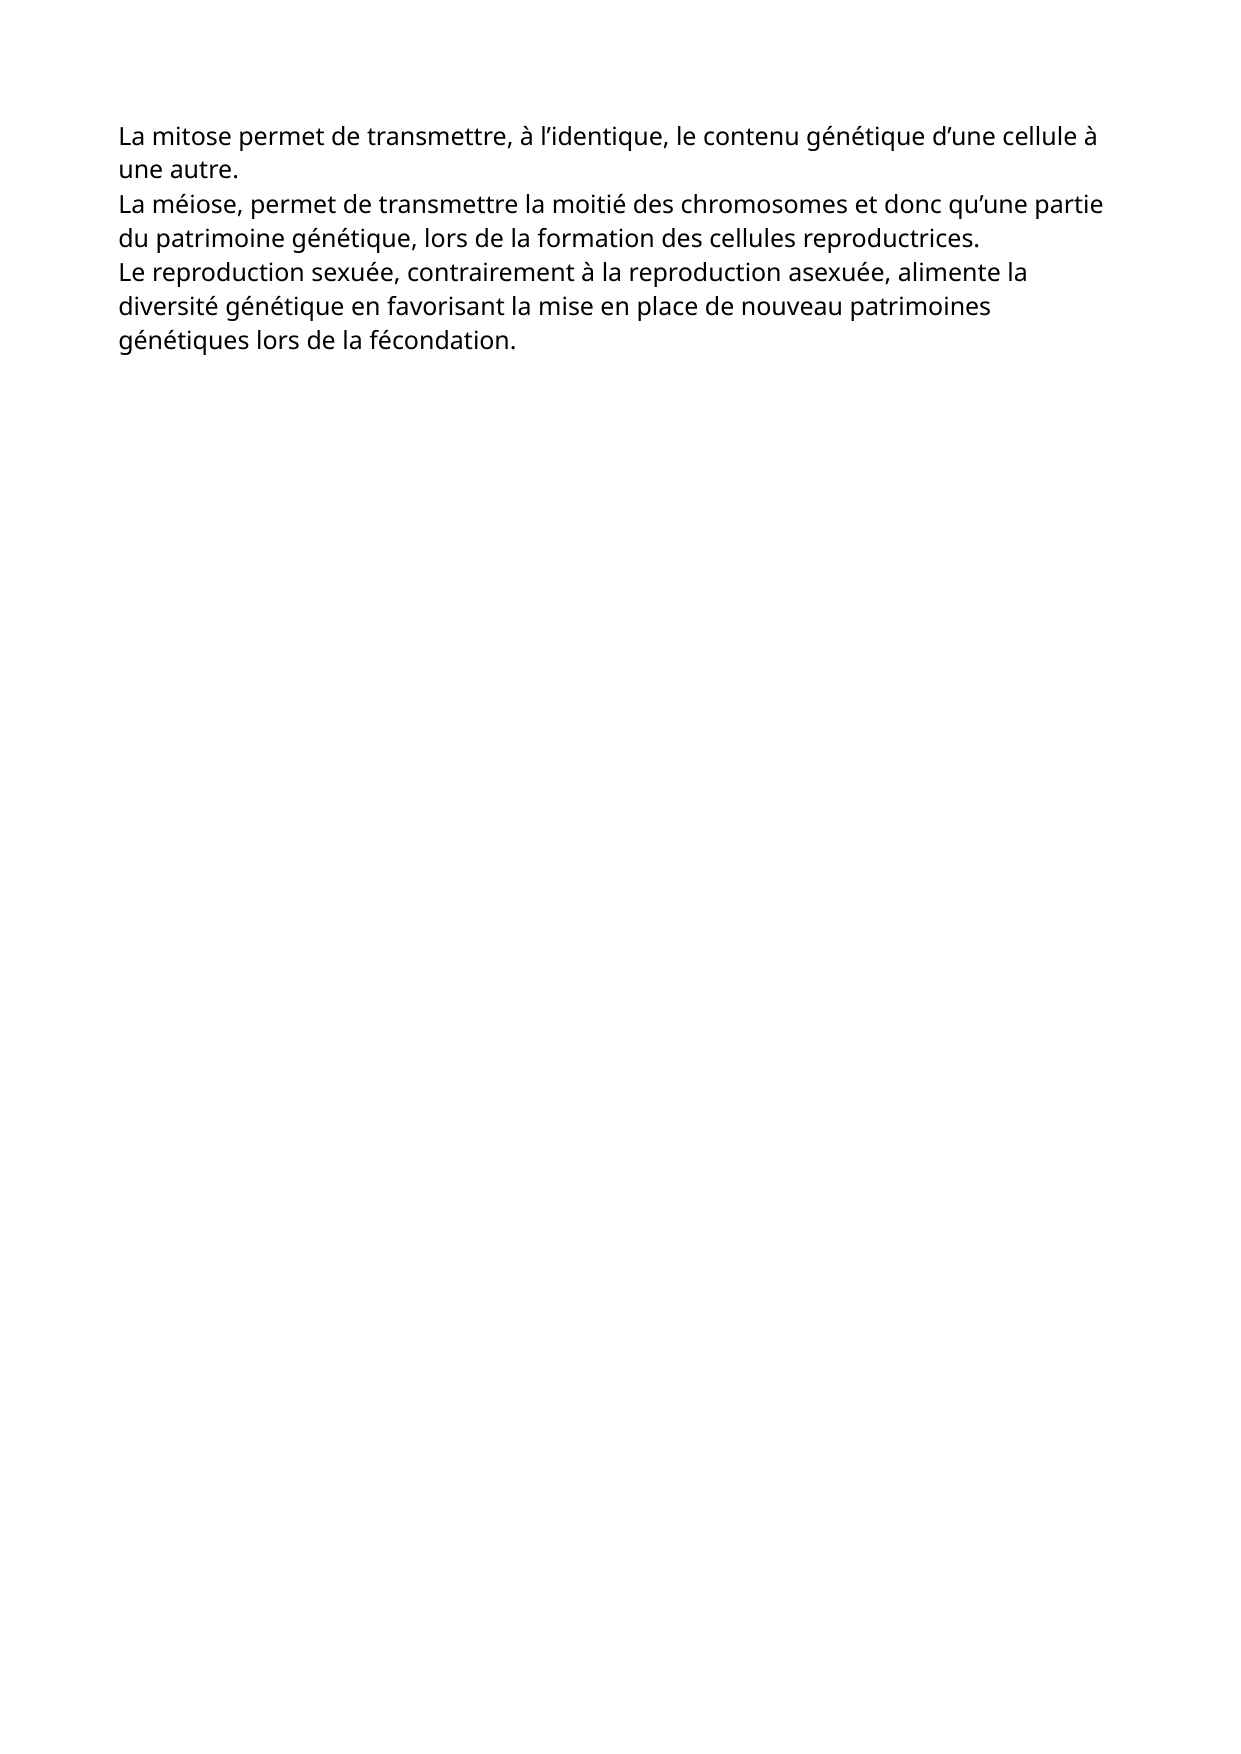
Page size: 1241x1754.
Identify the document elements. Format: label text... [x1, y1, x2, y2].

text La mitose permet de transmettre, à l’identique, le contenu génétique d’une cellule à une autre. [118, 118, 1122, 186]
text La méiose, permet de transmettre la moitié des chromosomes et donc qu’une partie du patrimoine génétique, lors de la formation des cellules reproductrices. [118, 186, 1122, 254]
text Le reproduction sexuée, contrairement à la reproduction asexuée, alimente la diversité génétique en favorisant la mise en place de nouveau patrimoines génétiques lors de la fécondation. [118, 254, 1122, 357]
